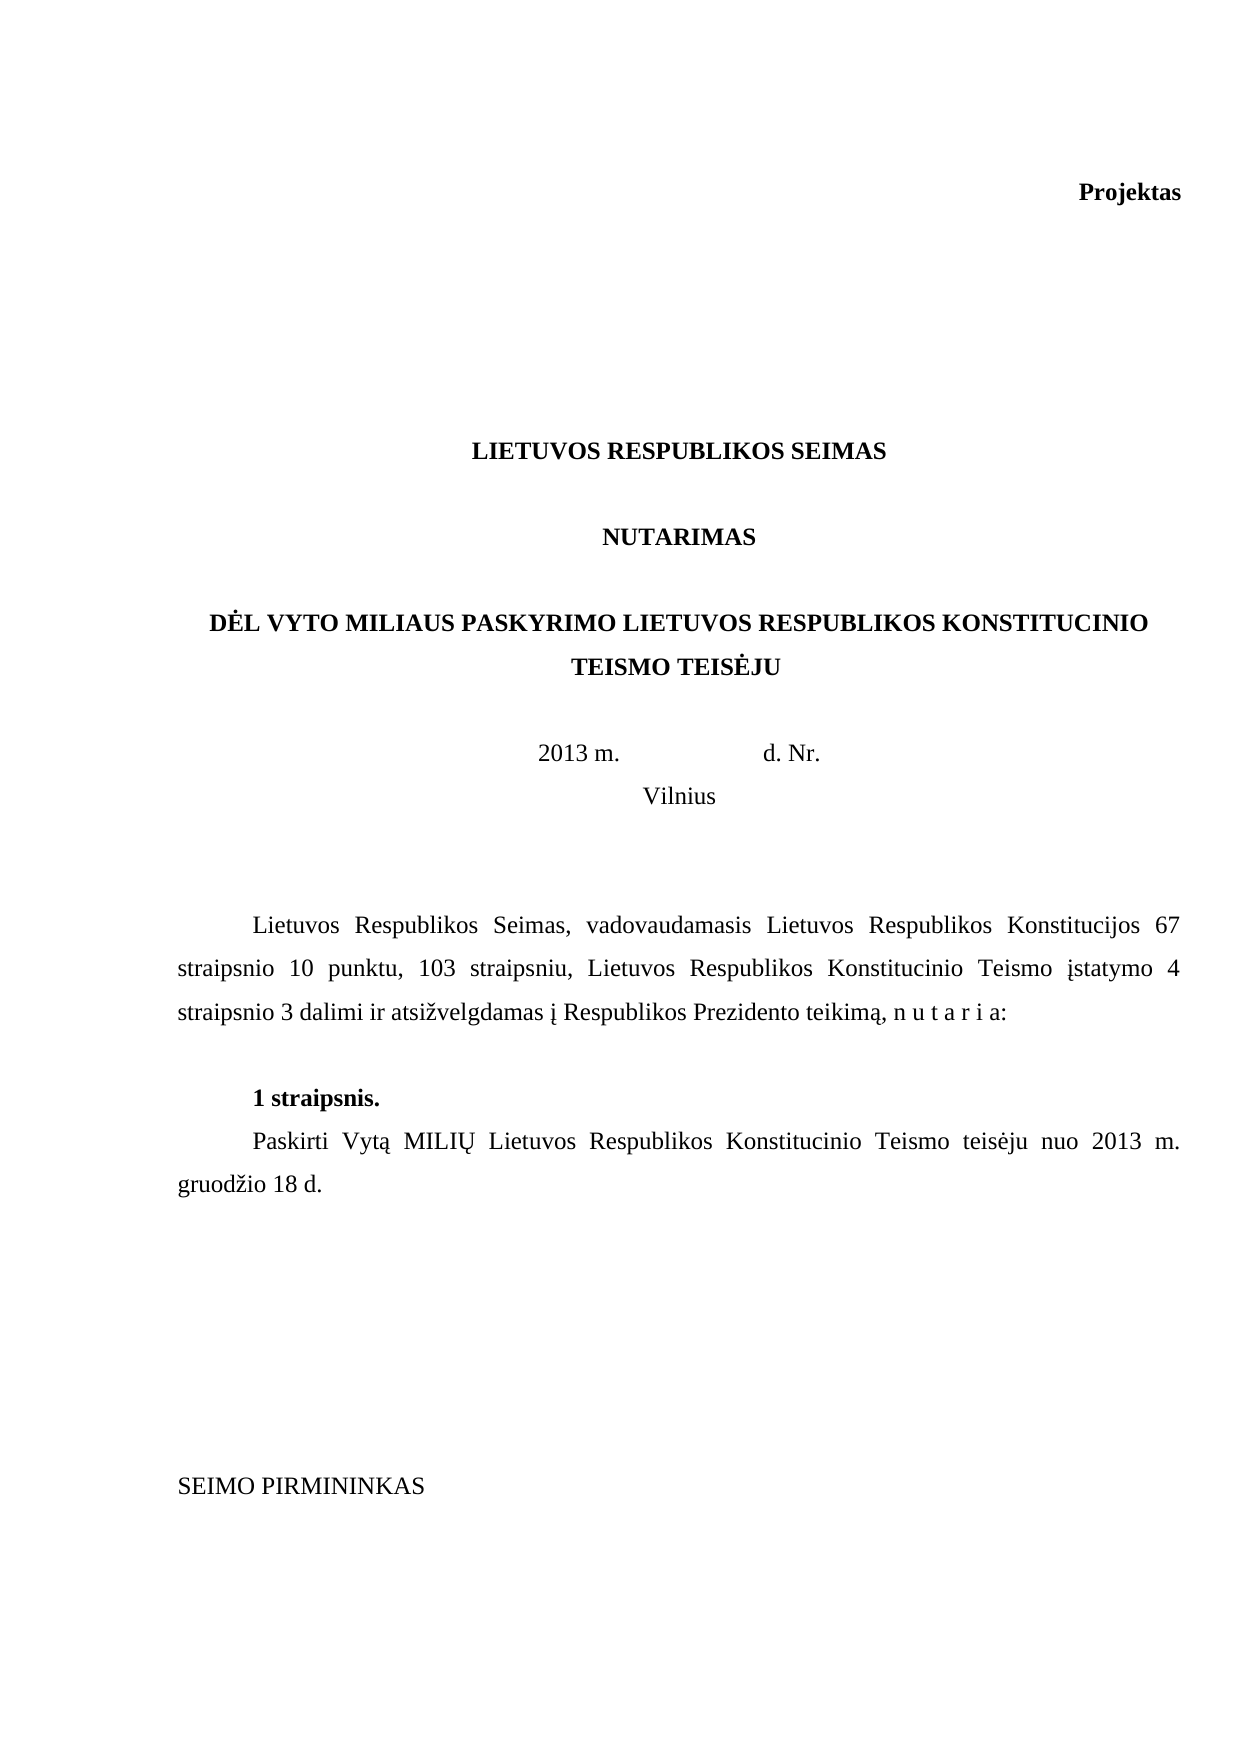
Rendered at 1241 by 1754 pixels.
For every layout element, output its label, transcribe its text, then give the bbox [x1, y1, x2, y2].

text 2013 m. d. Nr. [177, 738, 1181, 767]
text Paskirti Vytą MILIŲ Lietuvos Respublikos Konstitucinio Teismo teisėju nuo 2013 m. gruodžio 18 d. [177, 1126, 1181, 1198]
text SEIMO PIRMININKAS [177, 1471, 1181, 1500]
text DĖL VYTO MILIAUS PASKYRIMO LIETUVOS RESPUBLIKOS KONSTITUCINIO TEISMO TEISĖJU [177, 608, 1181, 680]
text Lietuvos Respublikos Seimas, vadovaudamasis Lietuvos Respublikos Konstitucijos 67 straipsnio 10 punktu, 103 straipsniu, Lietuvos Respublikos Konstitucinio Teismo įstatymo 4 straipsnio 3 dalimi ir atsižvelgdamas į Respublikos Prezidento teikimą, n u t a r i a: [177, 910, 1181, 1025]
text NUTARIMAS [177, 522, 1181, 551]
text Projektas [177, 177, 1181, 206]
text Vilnius [177, 781, 1181, 810]
text LIETUVOS RESPUBLIKOS SEIMAS [177, 436, 1181, 465]
text 1 straipsnis. [177, 1083, 1181, 1112]
